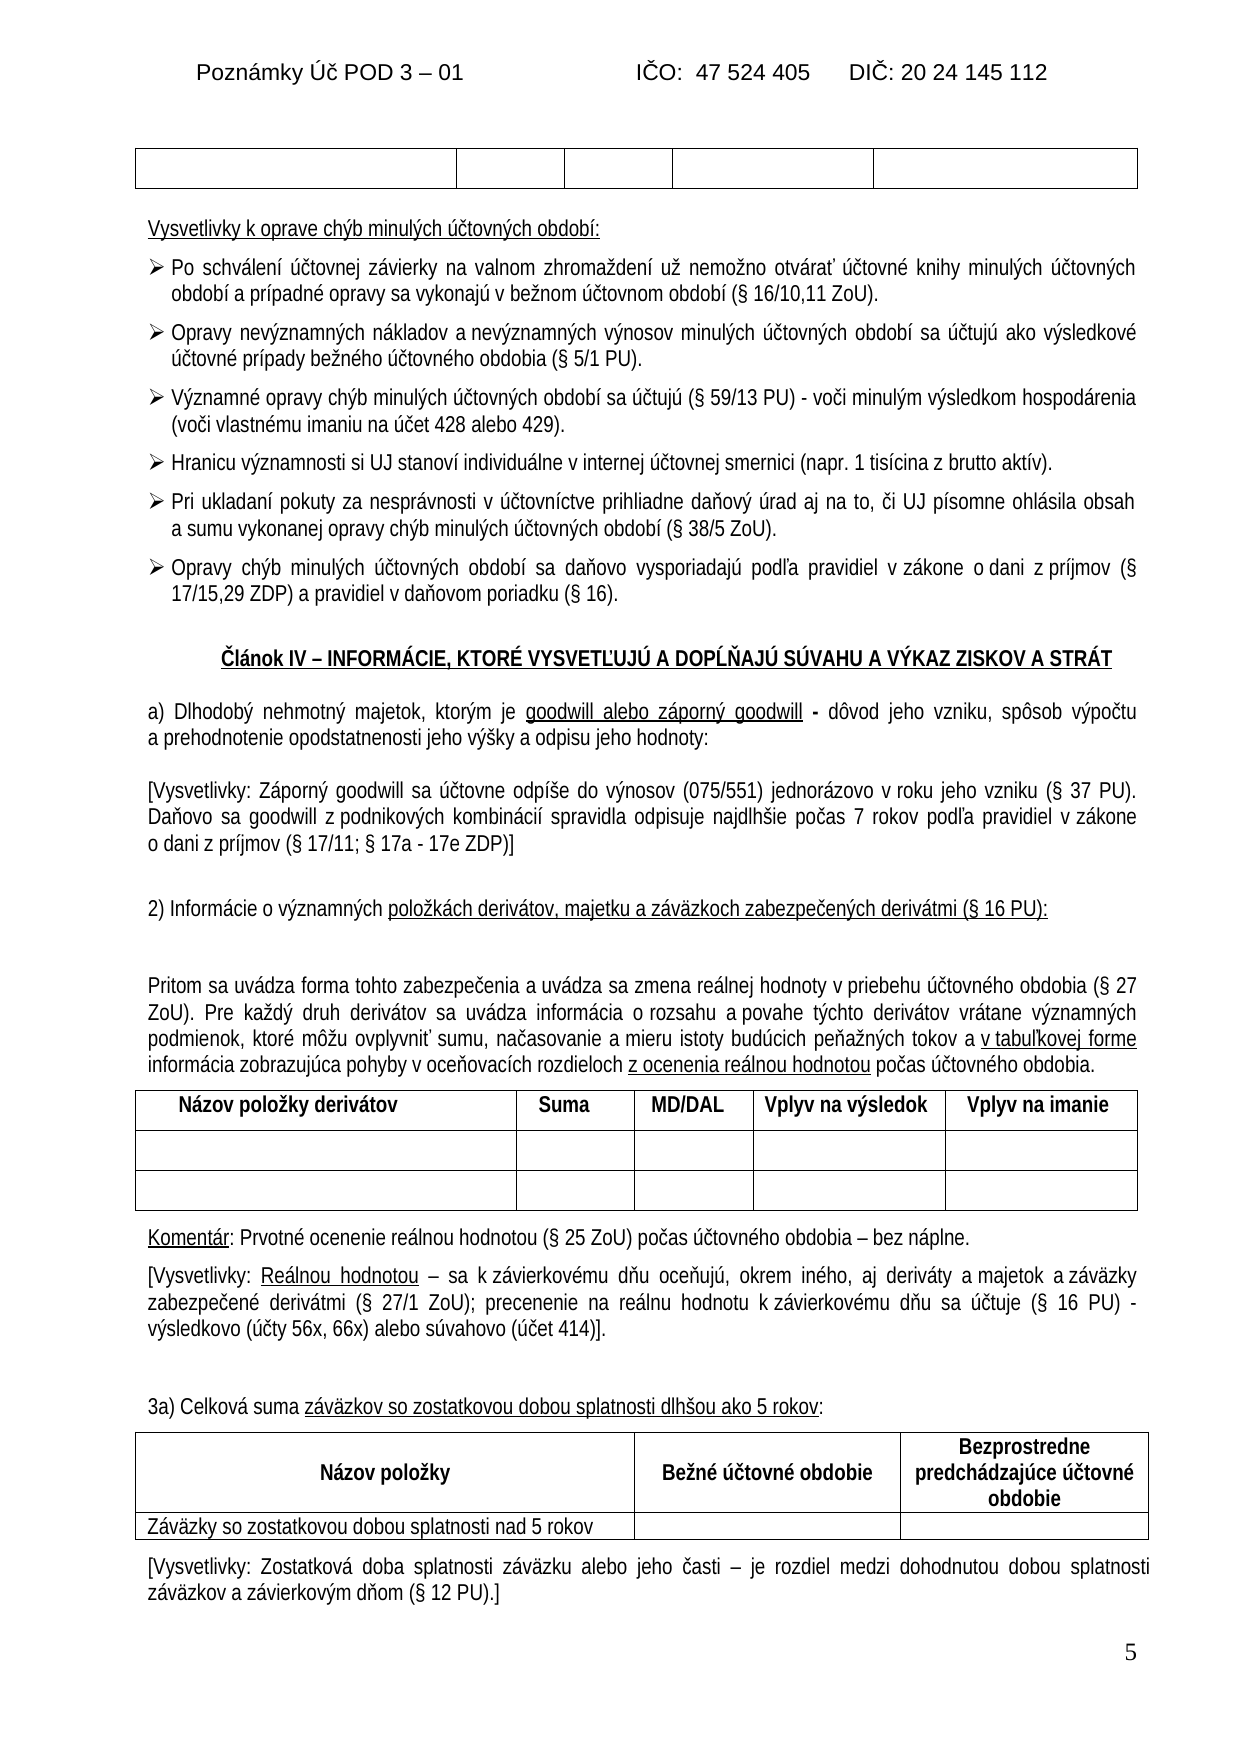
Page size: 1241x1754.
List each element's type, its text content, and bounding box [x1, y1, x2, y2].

text [Vysvetlivky: Záporný goodwill sa účtovne odpíše do výnosov (075/551) jednorázovo v roku jeho vzniku (§ 37 PU). Daňovo sa goodwill z podnikových kombinácií spravidla odpisuje najdlhšie počas 7 rokov podľa pravidiel v zákone o dani z príjmov (§ 17/11; § 17a - 17e ZDP)] [148, 777, 1137, 856]
list Opravy chýb minulých účtovných období sa daňovo vysporiadajú podľa pravidiel v zákone o dani z príjmov (§ 17/15,29 ZDP) a pravidiel v daňovom poriadku (§ 16). [148, 553, 1137, 606]
table_cell [136, 149, 456, 187]
table_header Názov položky derivátov [136, 1091, 516, 1130]
table_cell Záväzky so zostatkovou dobou splatnosti nad 5 rokov [136, 1513, 634, 1539]
table_cell [946, 1171, 1137, 1210]
list Po schválení účtovnej závierky na valnom zhromaždení už nemožno otvárať účtovné knihy minulých účtovných období a prípadné opravy sa vykonajú v bežnom účtovnom období (§ 16/10,11 ZoU). [148, 254, 1137, 306]
text Vysvetlivky k oprave chýb minulých účtovných období: [148, 215, 1137, 241]
text Pritom sa uvádza forma tohto zabezpečenia a uvádza sa zmena reálnej hodnoty v priebehu účtovného obdobia (§ 27 ZoU). Pre každý druh derivátov sa uvádza informácia o rozsahu a povahe týchto derivátov vrátane významných podmienok, ktoré môžu ovplyvniť sumu, načasovanie a mieru istoty budúcich peňažných tokov a v tabuľkovej forme informácia zobrazujúca pohyby v oceňovacích rozdieloch z ocenenia reálnou hodnotou počas účtovného obdobia. [148, 972, 1137, 1078]
text 2) Informácie o významných položkách derivátov, majetku a záväzkoch zabezpečených derivátmi (§ 16 PU): [148, 895, 1137, 921]
text a) Dlhodobý nehmotný majetok, ktorým je goodwill alebo záporný goodwill - dôvod jeho vzniku, spôsob výpočtu a prehodnotenie opodstatnenosti jeho výšky a odpisu jeho hodnoty: [148, 698, 1137, 750]
table_cell [517, 1171, 634, 1210]
list Pri ukladaní pokuty za nesprávnosti v účtovníctve prihliadne daňový úrad aj na to, či UJ písomne ohlásila obsah a sumu vykonanej opravy chýb minulých účtovných období (§ 38/5 ZoU). [148, 488, 1137, 541]
list Hranicu významnosti si UJ stanoví individuálne v internej účtovnej smernici (napr. 1 tisícina z brutto aktív). [148, 449, 1137, 476]
table_header Názov položky [136, 1433, 634, 1512]
table_cell [673, 149, 873, 187]
table_header Bezprostredne predchádzajúce účtovné obdobie [901, 1433, 1148, 1512]
table_header Bežné účtovné obdobie [635, 1433, 900, 1512]
text 3a) Celková suma záväzkov so zostatkovou dobou splatnosti dlhšou ako 5 rokov: [148, 1393, 1151, 1419]
list Opravy nevýznamných nákladov a nevýznamných výnosov minulých účtovných období sa účtujú ako výsledkové účtovné prípady bežného účtovného obdobia (§ 5/1 PU). [148, 319, 1137, 372]
table_cell [457, 149, 564, 187]
text [Vysvetlivky: Zostatková doba splatnosti záväzku alebo jeho časti – je rozdiel medzi dohodnutou dobou splatnosti záväzkov a závierkovým dňom (§ 12 PU).] [148, 1553, 1151, 1605]
list Významné opravy chýb minulých účtovných období sa účtujú (§ 59/13 PU) - voči minulým výsledkom hospodárenia (voči vlastnému imaniu na účet 428 alebo 429). [148, 384, 1137, 437]
table_cell [901, 1513, 1148, 1539]
table_cell [136, 1131, 516, 1170]
text Článok IV – INFORMÁCIE, KTORÉ VYSVETĽUJÚ A DOPĹŇAJÚ SÚVAHU A VÝKAZ ZISKOV A STRÁT [148, 645, 1186, 671]
table_cell [754, 1171, 945, 1210]
table_header Vplyv na imanie [946, 1091, 1137, 1130]
table_cell [874, 149, 1137, 187]
text Komentár: Prvotné ocenenie reálnou hodnotou (§ 25 ZoU) počas účtovného obdobia – bez náplne. [148, 1223, 1186, 1250]
table_header MD/DAL [635, 1091, 753, 1130]
table_header Vplyv na výsledok [754, 1091, 945, 1130]
table_cell [946, 1131, 1137, 1170]
table_cell [517, 1131, 634, 1170]
table_cell [565, 149, 672, 187]
table_header Suma [517, 1091, 634, 1130]
table_cell [635, 1131, 753, 1170]
text [Vysvetlivky: Reálnou hodnotou – sa k závierkovému dňu oceňujú, okrem iného, aj deriváty a majetok a záväzky zabezpečené derivátmi (§ 27/1 ZoU); precenenie na reálnu hodnotu k závierkovému dňu sa účtuje (§ 16 PU) - výsledkovo (účty 56x, 66x) alebo súvahovo (účet 414)]. [148, 1262, 1137, 1341]
table_cell [754, 1131, 945, 1170]
table_cell [136, 1171, 516, 1210]
table_cell [635, 1171, 753, 1210]
table_cell [635, 1513, 900, 1539]
